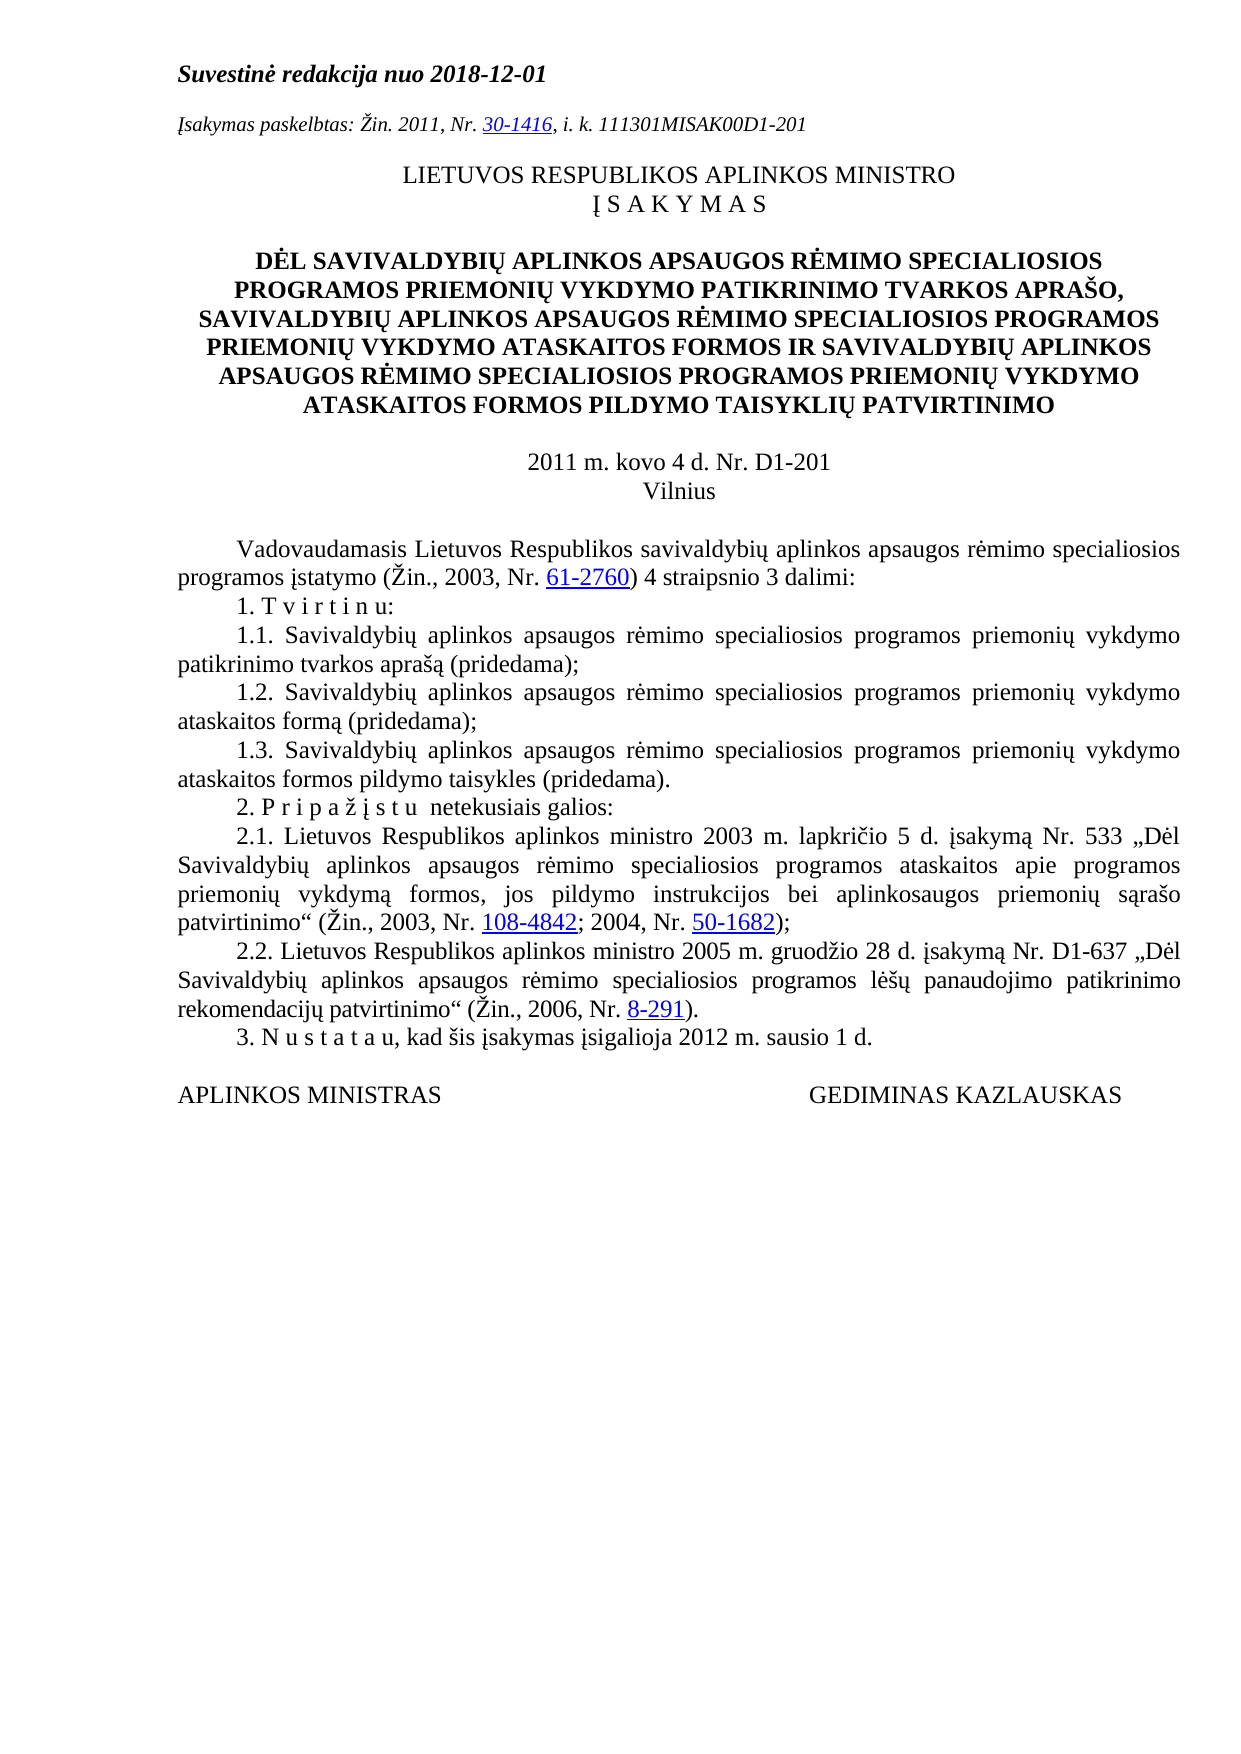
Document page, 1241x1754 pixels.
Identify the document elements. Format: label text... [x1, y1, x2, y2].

text Suvestinė redakcija nuo 2018-12-01 [177, 59, 1181, 88]
text 1.3. Savivaldybių aplinkos apsaugos rėmimo specialiosios programos priemonių vykdymo ataskaitos formos pildymo taisykles (pridedama). [177, 735, 1181, 792]
text 2.2. Lietuvos Respublikos aplinkos ministro 2005 m. gruodžio 28 d. įsakymą Nr. D1-637 „Dėl Savivaldybių aplinkos apsaugos rėmimo specialiosios programos lėšų panaudojimo patikrinimo rekomendacijų patvirtinimo“ (Žin., 2006, Nr. 8-291). [177, 936, 1181, 1022]
text Aplinkos ministras Gediminas Kazlauskas [177, 1080, 1181, 1109]
text Vilnius [177, 476, 1181, 505]
text DĖL SAVIVALDYBIŲ APLINKOS APSAUGOS RĖMIMO SPECIALIOSIOS PROGRAMOS PRIEMONIŲ VYKDYMO PATIKRINIMO TVARKOS APRAŠO, SAVIVALDYBIŲ APLINKOS APSAUGOS RĖMIMO SPECIALIOSIOS PROGRAMOS PRIEMONIŲ VYKDYMO ATASKAITOS FORMOS IR SAVIVALDYBIŲ APLINKOS APSAUGOS RĖMIMO SPECIALIOSIOS PROGRAMOS PRIEMONIŲ VYKDYMO ATASKAITOS FORMOS PILDYMO TAISYKLIŲ PATVIRTINIMO [177, 246, 1181, 419]
text 1.2. Savivaldybių aplinkos apsaugos rėmimo specialiosios programos priemonių vykdymo ataskaitos formą (pridedama); [177, 677, 1181, 735]
text Įsakymas paskelbtas: Žin. 2011, Nr. 30-1416, i. k. 111301MISAK00D1-201 [177, 112, 1181, 136]
text 2.1. Lietuvos Respublikos aplinkos ministro 2003 m. lapkričio 5 d. įsakymą Nr. 533 „Dėl Savivaldybių aplinkos apsaugos rėmimo specialiosios programos ataskaitos apie programos priemonių vykdymą formos, jos pildymo instrukcijos bei aplinkosaugos priemonių sąrašo patvirtinimo“ (Žin., 2003, Nr. 108-4842; 2004, Nr. 50-1682); [177, 821, 1181, 936]
text 2011 m. kovo 4 d. Nr. D1-201 [177, 447, 1181, 476]
text 1. Tvirtinu: [177, 591, 1181, 620]
text 2. Pripažįstu netekusiais galios: [177, 792, 1181, 821]
text Vadovaudamasis Lietuvos Respublikos savivaldybių aplinkos apsaugos rėmimo specialiosios programos įstatymo (Žin., 2003, Nr. 61-2760) 4 straipsnio 3 dalimi: [177, 534, 1181, 591]
text 1.1. Savivaldybių aplinkos apsaugos rėmimo specialiosios programos priemonių vykdymo patikrinimo tvarkos aprašą (pridedama); [177, 620, 1181, 677]
text ĮSAKYMAS [177, 189, 1181, 217]
text LIETUVOS RESPUBLIKOS APLINKOS MINISTRO [177, 160, 1181, 189]
text 3. Nustatau, kad šis įsakymas įsigalioja 2012 m. sausio 1 d. [177, 1022, 1181, 1051]
